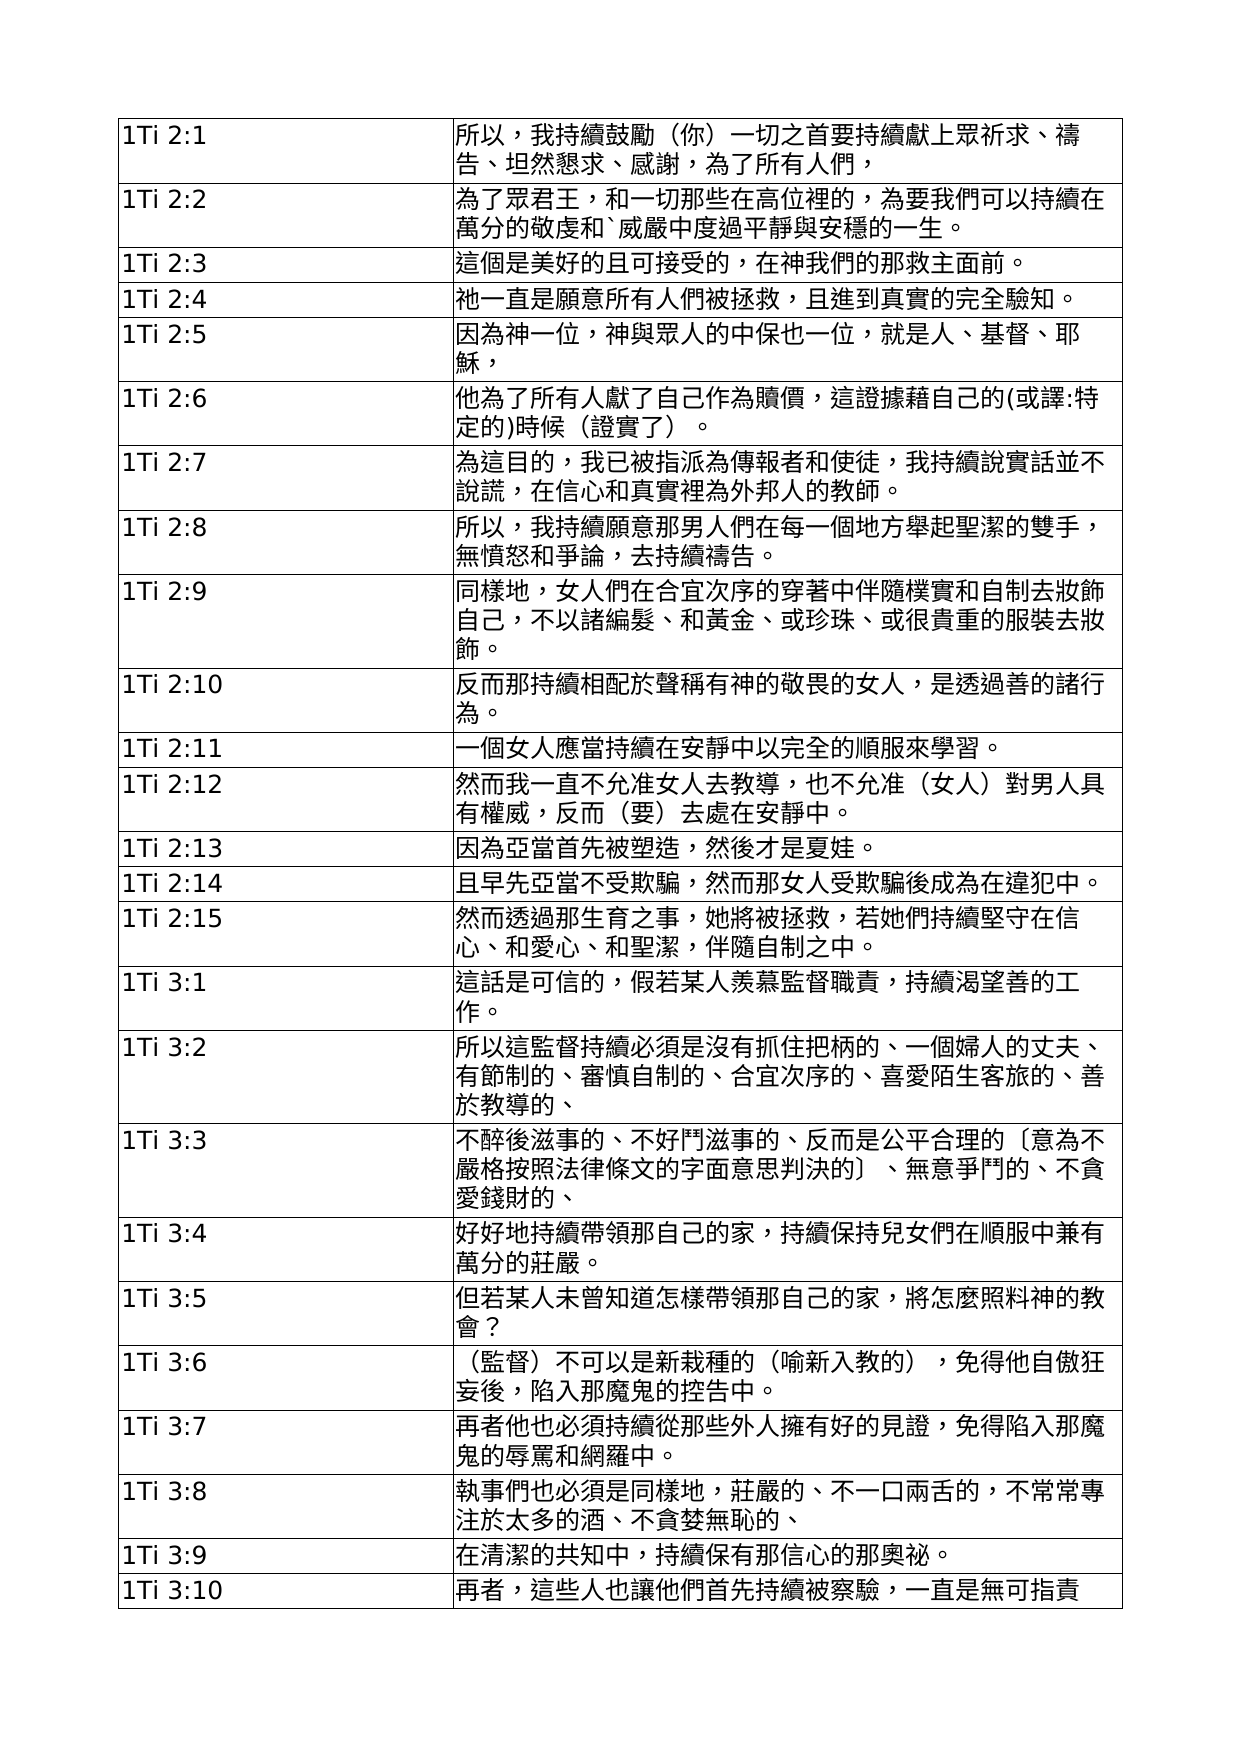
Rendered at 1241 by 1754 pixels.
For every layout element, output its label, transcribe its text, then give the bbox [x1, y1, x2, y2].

table_cell 1Ti 2:4 [119, 283, 453, 317]
table_cell 同樣地，女人們在合宜次序的穿著中伴隨樸實和自制去妝飾自己，不以諸編髮、和黃金、或珍珠、或很貴重的服裝去妝飾。 [454, 575, 1122, 667]
table_cell 1Ti 2:2 [119, 184, 453, 247]
table_cell 因為神一位，神與眾人的中保也一位，就是人、基督、耶穌， [454, 318, 1122, 381]
table_cell 1Ti 3:9 [119, 1539, 453, 1573]
table_cell 為了眾君王，和一切那些在高位裡的，為要我們可以持續在萬分的敬虔和`威嚴中度過平靜與安穩的一生。 [454, 184, 1122, 247]
table_cell 好好地持續帶領那自己的家，持續保持兒女們在順服中兼有萬分的莊嚴。 [454, 1218, 1122, 1281]
table_cell 再者，這些人也讓他們首先持續被察驗，一直是無可指責 [454, 1574, 1122, 1608]
table_cell 所以，我持續願意那男人們在每一個地方舉起聖潔的雙手，無憤怒和爭論，去持續禱告。 [454, 511, 1122, 574]
table_cell 執事們也必須是同樣地，莊嚴的、不一口兩舌的，不常常專注於太多的酒、不貪婪無恥的、 [454, 1475, 1122, 1538]
table_cell 1Ti 2:15 [119, 902, 453, 966]
table_cell 但若某人未曾知道怎樣帶領那自己的家，將怎麼照料神的教會？ [454, 1282, 1122, 1345]
table_cell 1Ti 2:3 [119, 248, 453, 282]
table_cell 1Ti 2:9 [119, 575, 453, 667]
table_cell 1Ti 3:8 [119, 1475, 453, 1538]
table_cell 因為亞當首先被塑造，然後才是夏娃。 [454, 832, 1122, 866]
table_cell 1Ti 2:12 [119, 768, 453, 831]
table_cell （監督）不可以是新栽種的（喻新入教的），免得他自傲狂妄後，陷入那魔鬼的控告中。 [454, 1346, 1122, 1409]
table_cell 1Ti 3:5 [119, 1282, 453, 1345]
table_cell 1Ti 2:6 [119, 382, 453, 445]
table_cell 然而我一直不允准女人去教導，也不允准（女人）對男人具有權威，反而（要）去處在安靜中。 [454, 768, 1122, 831]
table_cell 1Ti 2:14 [119, 867, 453, 901]
table_cell 所以這監督持續必須是沒有抓住把柄的、一個婦人的丈夫、有節制的、審慎自制的、合宜次序的、喜愛陌生客旅的、善於教導的、 [454, 1031, 1122, 1123]
table_cell 1Ti 2:1 [119, 119, 453, 182]
table_cell 1Ti 2:10 [119, 669, 453, 732]
table_cell 1Ti 3:1 [119, 967, 453, 1030]
table_cell 他為了所有人獻了自己作為贖價，這證據藉自己的(或譯:特定的)時候（證實了）。 [454, 382, 1122, 445]
table_cell 然而透過那生育之事，她將被拯救，若她們持續堅守在信心、和愛心、和聖潔，伴隨自制之中。 [454, 902, 1122, 966]
table_cell 為這目的，我已被指派為傳報者和使徒，我持續說實話並不說謊，在信心和真實裡為外邦人的教師。 [454, 446, 1122, 510]
table_cell 1Ti 3:2 [119, 1031, 453, 1123]
table_cell 1Ti 3:4 [119, 1218, 453, 1281]
table_cell 不醉後滋事的、不好鬥滋事的、反而是公平合理的〔意為不嚴格按照法律條文的字面意思判決的〕、無意爭鬥的、不貪愛錢財的、 [454, 1124, 1122, 1217]
table_cell 1Ti 3:6 [119, 1346, 453, 1409]
table_cell 這話是可信的，假若某人羨慕監督職責，持續渴望善的工作。 [454, 967, 1122, 1030]
table_cell 所以，我持續鼓勵（你）一切之首要持續獻上眾祈求、禱告、坦然懇求、感謝，為了所有人們， [454, 119, 1122, 182]
table_cell 一個女人應當持續在安靜中以完全的順服來學習。 [454, 733, 1122, 767]
table_cell 1Ti 2:11 [119, 733, 453, 767]
table_cell 1Ti 2:8 [119, 511, 453, 574]
table_cell 反而那持續相配於聲稱有神的敬畏的女人，是透過善的諸行為。 [454, 669, 1122, 732]
table_cell 在清潔的共知中，持續保有那信心的那奧祕。 [454, 1539, 1122, 1573]
table_cell 1Ti 2:13 [119, 832, 453, 866]
table_cell 1Ti 3:10 [119, 1574, 453, 1608]
table_cell 1Ti 2:5 [119, 318, 453, 381]
table_cell 1Ti 2:7 [119, 446, 453, 510]
table_cell 1Ti 3:7 [119, 1411, 453, 1474]
table_cell 祂一直是願意所有人們被拯救，且進到真實的完全驗知。 [454, 283, 1122, 317]
table_cell 這個是美好的且可接受的，在神我們的那救主面前。 [454, 248, 1122, 282]
table_cell 1Ti 3:3 [119, 1124, 453, 1217]
table_cell 再者他也必須持續從那些外人擁有好的見證，免得陷入那魔鬼的辱罵和網羅中。 [454, 1411, 1122, 1474]
table_cell 且早先亞當不受欺騙，然而那女人受欺騙後成為在違犯中。 [454, 867, 1122, 901]
